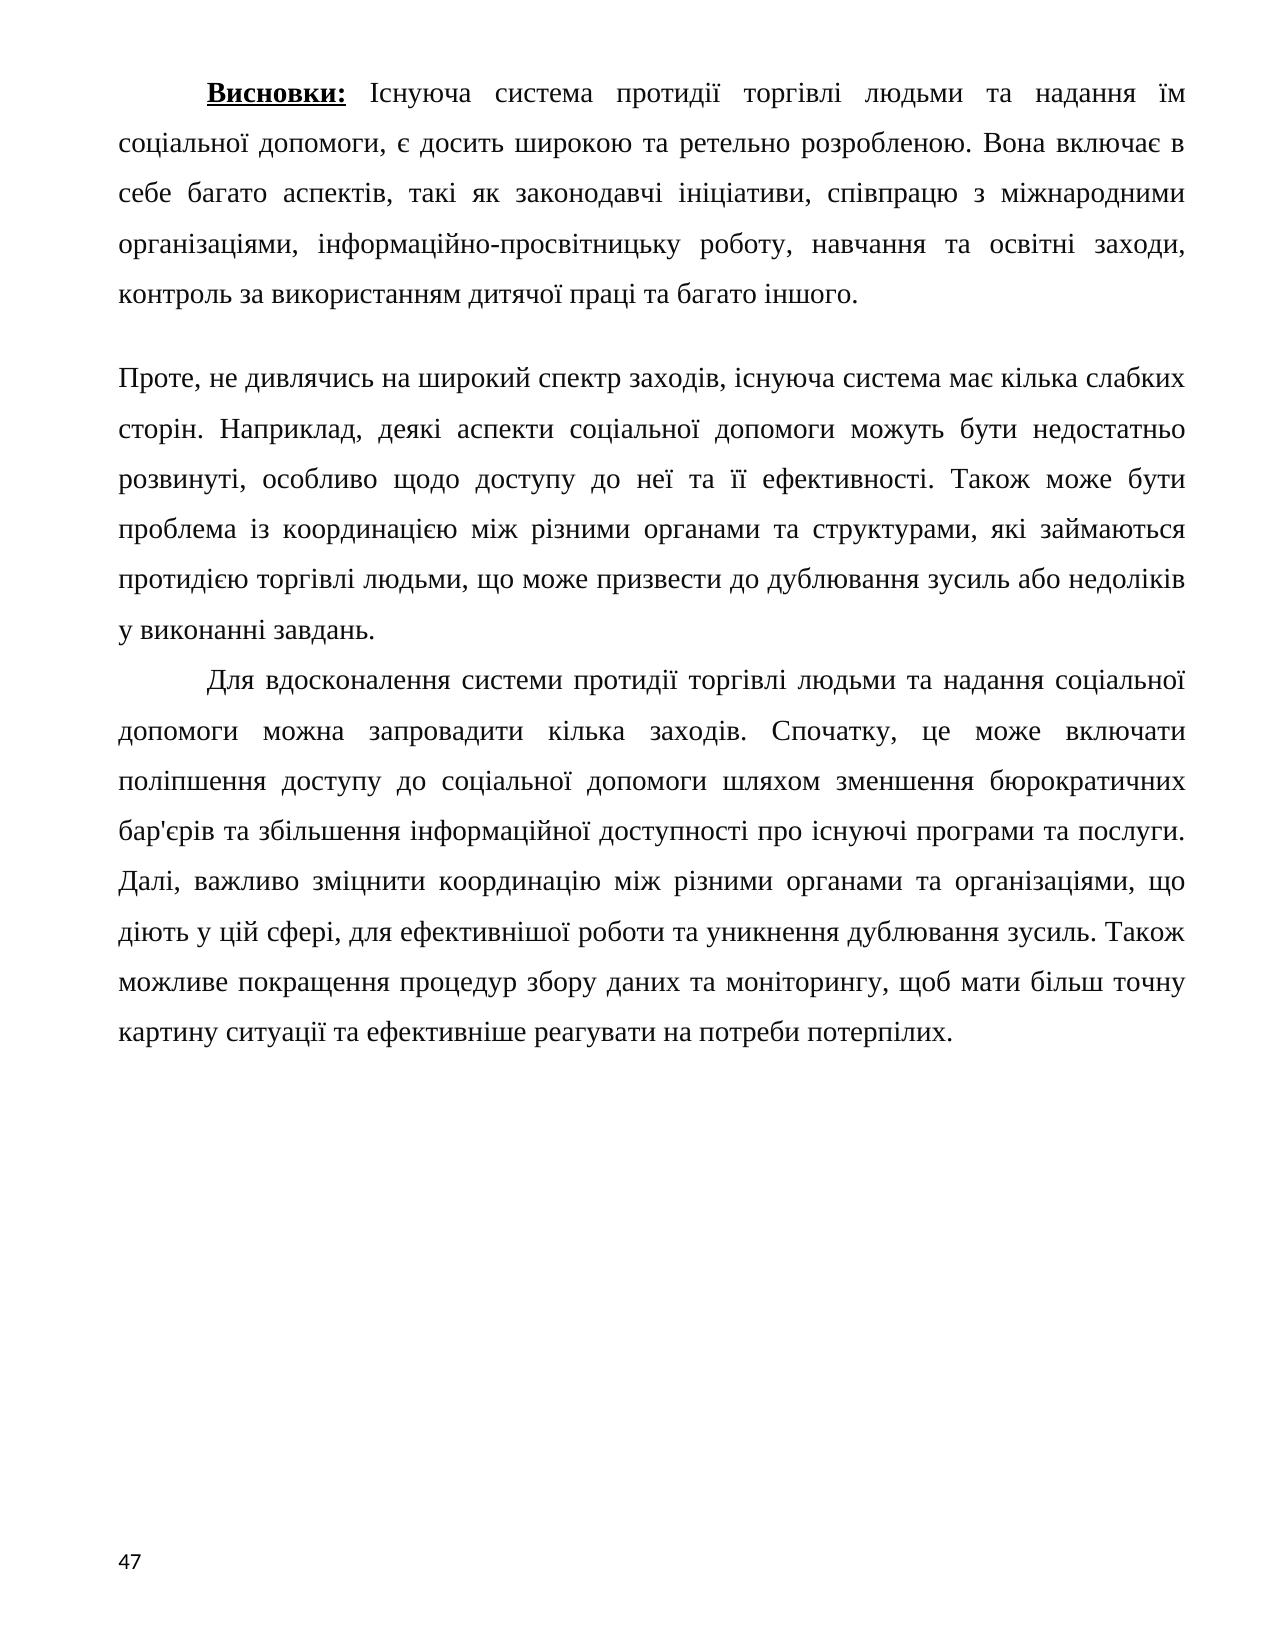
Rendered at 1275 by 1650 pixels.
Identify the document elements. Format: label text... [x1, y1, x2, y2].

text Висновки: Існуюча система протидії торгівлі людьми та надання їм соціальної допомоги, є досить широкою та ретельно розробленою. Вона включає в себе багато аспектів, такі як законодавчі ініціативи, співпрацю з міжнародними організаціями, інформаційно-просвітницьку роботу, навчання та освітні заходи, контроль за використанням дитячої праці та багато іншого. [118, 75, 1186, 310]
text Для вдосконалення системи протидії торгівлі людьми та надання соціальної допомоги можна запровадити кілька заходів. Спочатку, це може включати поліпшення доступу до соціальної допомоги шляхом зменшення бюрократичних бар'єрів та збільшення інформаційної доступності про існуючі програми та послуги. Далі, важливо зміцнити координацію між різними органами та організаціями, що діють у цій сфері, для ефективнішої роботи та уникнення дублювання зусиль. Також можливе покращення процедур збору даних та моніторингу, щоб мати більш точну картину ситуації та ефективніше реагувати на потреби потерпілих. [118, 662, 1186, 1048]
text Проте, не дивлячись на широкий спектр заходів, існуюча система має кілька слабких сторін. Наприклад, деякі аспекти соціальної допомоги можуть бути недостатньо розвинуті, особливо щодо доступу до неї та її ефективності. Також може бути проблема із координацією між різними органами та структурами, які займаються протидією торгівлі людьми, що може призвести до дублювання зусиль або недоліків у виконанні завдань. [118, 360, 1186, 646]
